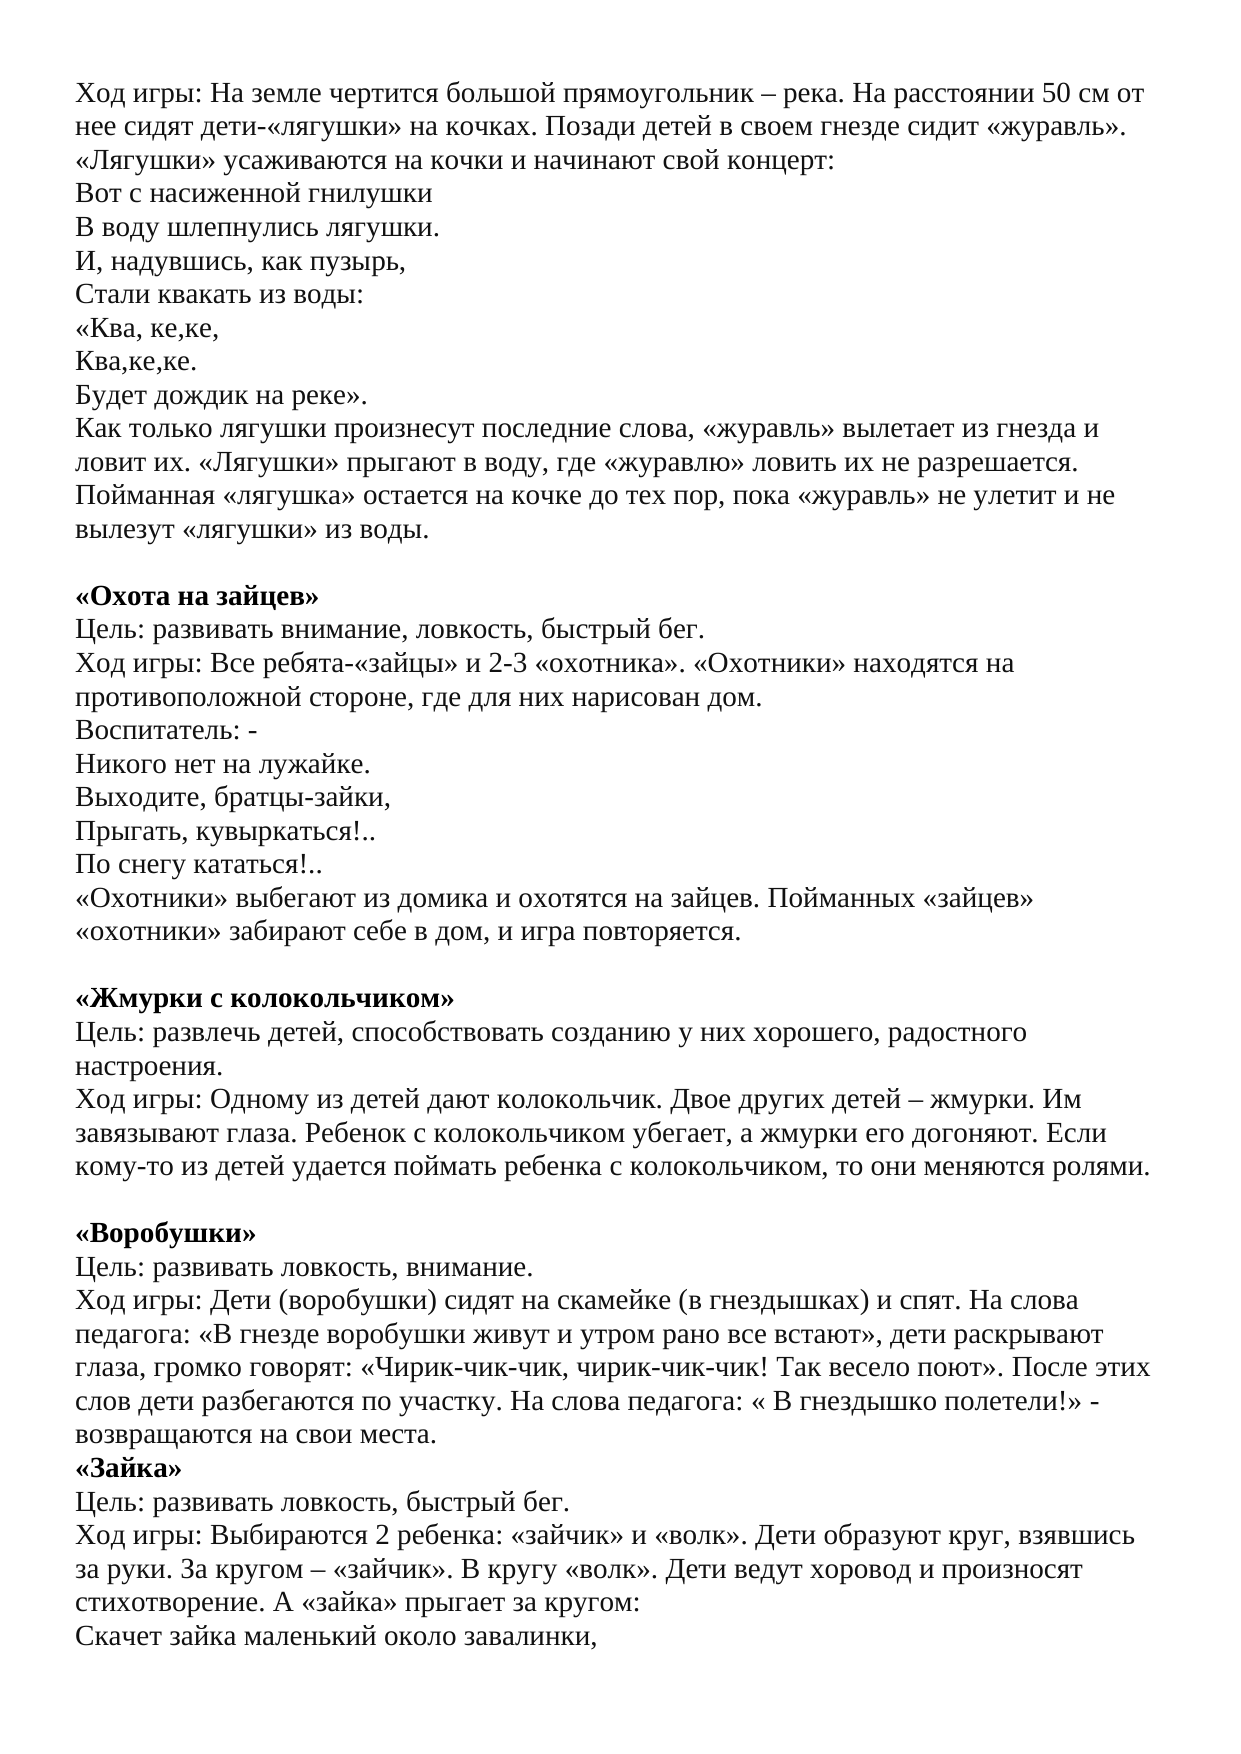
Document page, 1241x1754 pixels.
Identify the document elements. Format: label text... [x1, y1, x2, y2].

text Ква,ке,ке. [75, 343, 1165, 377]
text Цель: развлечь детей, способствовать созданию у них хорошего, радостного настроения. [75, 1014, 1165, 1081]
text Ход игры: На земле чертится большой прямоугольник – река. На расстоянии 50 см от нее сидят дети-«лягушки» на кочках. Позади детей в своем гнезде сидит «журавль». «Лягушки» усаживаются на кочки и начинают свой концерт: [75, 75, 1165, 176]
text Цель: развивать ловкость, быстрый бег. [75, 1484, 1165, 1517]
text Выходите, братцы-зайки, [75, 779, 1165, 813]
text Прыгать, кувыркаться!.. [75, 813, 1165, 846]
text Ход игры: Одному из детей дают колокольчик. Двое других детей – жмурки. Им завязывают глаза. Ребенок с колокольчиком убегает, а жмурки его догоняют. Если кому-то из детей удается поймать ребенка с колокольчиком, то они меняются ролями. [75, 1081, 1165, 1182]
text Как только лягушки произнесут последние слова, «журавль» вылетает из гнезда и ловит их. «Лягушки» прыгают в воду, где «журавлю» ловить их не разрешается. Пойманная «лягушка» остается на кочке до тех пор, пока «журавль» не улетит и не вылезут «лягушки» из воды. [75, 410, 1165, 544]
text Ход игры: Выбираются 2 ребенка: «зайчик» и «волк». Дети образуют круг, взявшись за руки. За кругом – «зайчик». В кругу «волк». Дети ведут хоровод и произносят стихотворение. А «зайка» прыгает за кругом: [75, 1517, 1165, 1618]
text «Охотники» выбегают из домика и охотятся на зайцев. Пойманных «зайцев» «охотники» забирают себе в дом, и игра повторяется. [75, 880, 1165, 947]
text Воспитатель: - [75, 712, 1165, 746]
text Цель: развивать ловкость, внимание. [75, 1249, 1165, 1282]
text Ход игры: Все ребята-«зайцы» и 2-3 «охотника». «Охотники» находятся на противоположной стороне, где для них нарисован дом. [75, 645, 1165, 712]
text Стали квакать из воды: [75, 276, 1165, 310]
text Цель: развивать внимание, ловкость, быстрый бег. [75, 612, 1165, 645]
text Никого нет на лужайке. [75, 746, 1165, 779]
text В воду шлепнулись лягушки. [75, 209, 1165, 243]
text Ход игры: Дети (воробушки) сидят на скамейке (в гнездышках) и спят. На слова педагога: «В гнезде воробушки живут и утром рано все встают», дети раскрывают глаза, громко говорят: «Чирик-чик-чик, чирик-чик-чик! Так весело поют». После этих слов дети разбегаются по участку. На слова педагога: « В гнездышко полетели!» - возвращаются на свои места. [75, 1282, 1165, 1450]
text Вот с насиженной гнилушки [75, 176, 1165, 209]
text «Жмурки с колокольчиком» [75, 981, 1165, 1014]
text И, надувшись, как пузырь, [75, 243, 1165, 276]
text Будет дождик на реке». [75, 377, 1165, 410]
text «Зайка» [75, 1450, 1165, 1484]
text «Охота на зайцев» [75, 578, 1165, 612]
text По снегу кататься!.. [75, 846, 1165, 880]
text «Воробушки» [75, 1215, 1165, 1249]
text Скачет зайка маленький около завалинки, [75, 1618, 1165, 1651]
text «Ква, ке,ке, [75, 310, 1165, 343]
